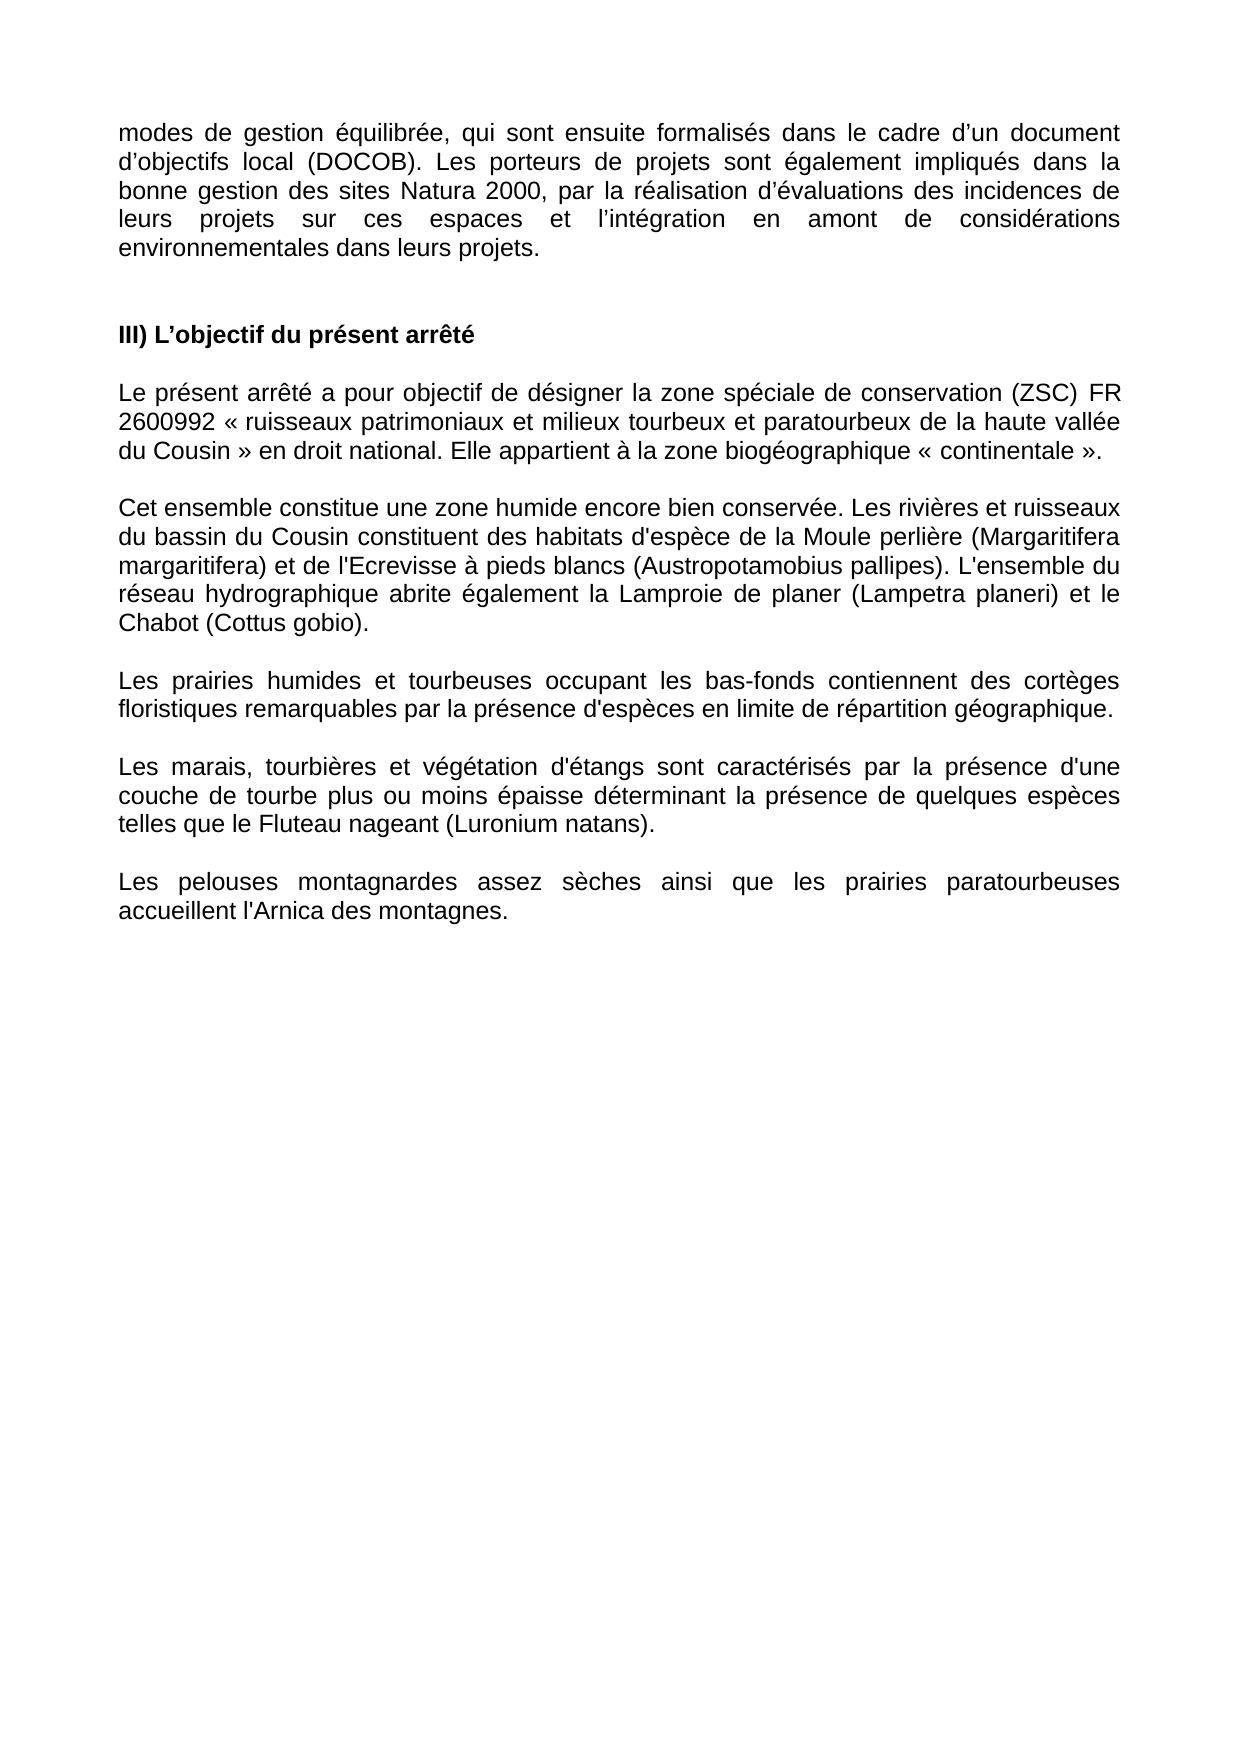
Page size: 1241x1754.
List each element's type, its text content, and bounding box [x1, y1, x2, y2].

text Les marais, tourbières et végétation d'étangs sont caractérisés par la présence d'une couche de tourbe plus ou moins épaisse déterminant la présence de quelques espèces telles que le Fluteau nageant (Luronium natans). [118, 752, 1122, 838]
text Le présent arrêté a pour objectif de désigner la zone spéciale de conservation (ZSC) FR 2600992 « ruisseaux patrimoniaux et milieux tourbeux et paratourbeux de la haute vallée du Cousin » en droit national. Elle appartient à la zone biogéographique « continentale ». [118, 378, 1122, 464]
text Les pelouses montagnardes assez sèches ainsi que les prairies paratourbeuses accueillent l'Arnica des montagnes. [118, 867, 1122, 924]
text Les prairies humides et tourbeuses occupant les bas-fonds contiennent des cortèges floristiques remarquables par la présence d'espèces en limite de répartition géographique. [118, 666, 1122, 723]
text III) L’objectif du présent arrêté [118, 320, 1122, 349]
text modes de gestion équilibrée, qui sont ensuite formalisés dans le cadre d’un document d’objectifs local (DOCOB). Les porteurs de projets sont également impliqués dans la bonne gestion des sites Natura 2000, par la réalisation d’évaluations des incidences de leurs projets sur ces espaces et l’intégration en amont de considérations environnementales dans leurs projets. [118, 118, 1122, 262]
